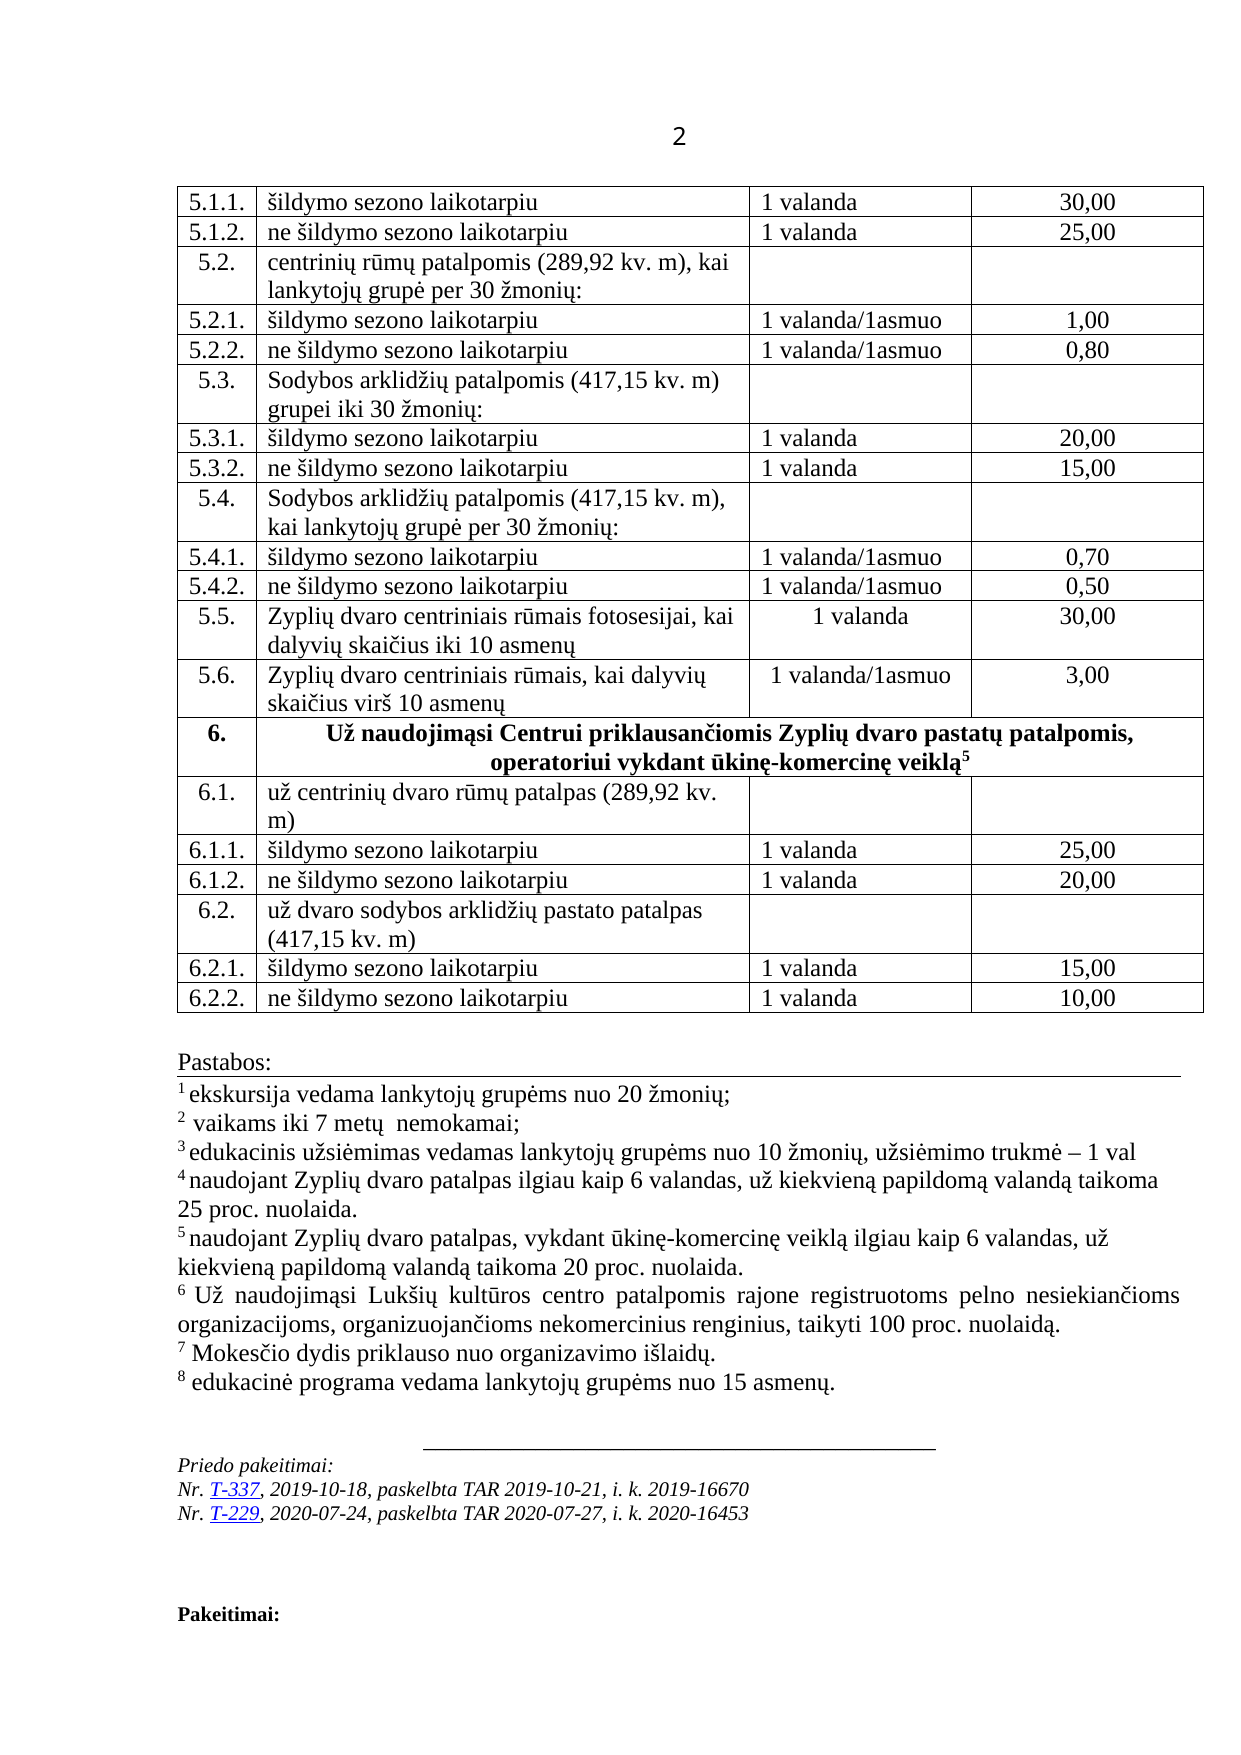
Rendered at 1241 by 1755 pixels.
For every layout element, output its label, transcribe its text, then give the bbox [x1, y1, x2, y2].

table_cell 5.3.2. [178, 453, 256, 482]
table_cell [972, 483, 1203, 541]
table_cell 1 valanda/1asmuo [750, 335, 971, 364]
table_cell 6.1.1. [178, 835, 256, 864]
table_cell 1 valanda [750, 217, 971, 246]
table_cell 6.2.2. [178, 983, 256, 1012]
table_cell 30,00 [972, 187, 1203, 216]
table_cell Sodybos arklidžių patalpomis (417,15 kv. m) grupei iki 30 žmonių: [257, 365, 749, 422]
table_cell 30,00 [972, 601, 1203, 659]
table_cell 6.2.1. [178, 954, 256, 982]
text Priedo pakeitimai: [177, 1453, 1181, 1477]
table_cell 1 valanda [750, 187, 971, 216]
table_cell 5.2.2. [178, 335, 256, 364]
text Nr. T-229, 2020-07-24, paskelbta TAR 2020-07-27, i. k. 2020-16453 [177, 1501, 1181, 1525]
table_cell šildymo sezono laikotarpiu [257, 187, 749, 216]
text Nr. T-337, 2019-10-18, paskelbta TAR 2019-10-21, i. k. 2019-16670 [177, 1477, 1181, 1501]
table_cell šildymo sezono laikotarpiu [257, 424, 749, 452]
table_cell [972, 365, 1203, 422]
table_cell 20,00 [972, 424, 1203, 452]
table_cell šildymo sezono laikotarpiu [257, 305, 749, 334]
table_cell 1 valanda [750, 424, 971, 452]
table_cell ne šildymo sezono laikotarpiu [257, 217, 749, 246]
text 3 edukacinis užsiėmimas vedamas lankytojų grupėms nuo 10 žmonių, užsiėmimo trukmė – 1 val [177, 1137, 1181, 1165]
table_cell 15,00 [972, 954, 1203, 982]
table_cell 6.1. [178, 777, 256, 834]
table_cell 6.2. [178, 895, 256, 952]
table_cell [972, 247, 1203, 304]
table_cell 1 valanda/1asmuo [750, 542, 971, 570]
table_cell 1 valanda/1asmuo [750, 571, 971, 600]
table_cell Zyplių dvaro centriniais rūmais, kai dalyvių skaičius virš 10 asmenų [257, 660, 749, 717]
table_cell ne šildymo sezono laikotarpiu [257, 335, 749, 364]
table_cell 0,50 [972, 571, 1203, 600]
table_cell 1,00 [972, 305, 1203, 334]
text 2 vaikams iki 7 metų nemokamai; [177, 1108, 1181, 1137]
table_cell Zyplių dvaro centriniais rūmais fotosesijai, kai dalyvių skaičius iki 10 asmenų [257, 601, 749, 659]
table_cell [972, 777, 1203, 834]
text 6 Už naudojimąsi Lukšių kultūros centro patalpomis rajone registruotoms pelno nesiekiančioms organizacijoms, organizuojančioms nekomercinius renginius, taikyti 100 proc. nuolaidą. [177, 1280, 1181, 1338]
table_cell 15,00 [972, 453, 1203, 482]
text 4 naudojant Zyplių dvaro patalpas ilgiau kaip 6 valandas, už kiekvieną papildomą valandą taikoma 25 proc. nuolaida. [177, 1165, 1181, 1223]
text 7 Mokesčio dydis priklauso nuo organizavimo išlaidų. [177, 1338, 1181, 1367]
table_cell ne šildymo sezono laikotarpiu [257, 983, 749, 1012]
table_cell 5.1.1. [178, 187, 256, 216]
table_cell 20,00 [972, 865, 1203, 894]
table_cell 1 valanda [750, 954, 971, 982]
table_cell 25,00 [972, 835, 1203, 864]
table_cell [750, 483, 971, 541]
text 5 naudojant Zyplių dvaro patalpas, vykdant ūkinę-komercinę veiklą ilgiau kaip 6 valandas, už kiekvieną papildomą valandą taikoma 20 proc. nuolaida. [177, 1223, 1181, 1280]
table_cell [972, 895, 1203, 952]
table_cell 5.6. [178, 660, 256, 717]
table_cell ne šildymo sezono laikotarpiu [257, 453, 749, 482]
table_cell už dvaro sodybos arklidžių pastato patalpas (417,15 kv. m) [257, 895, 749, 952]
text _________________________________________ [177, 1424, 1181, 1453]
text 8 edukacinė programa vedama lankytojų grupėms nuo 15 asmenų. [177, 1367, 1181, 1395]
table_cell [750, 247, 971, 304]
table_cell už centrinių dvaro rūmų patalpas (289,92 kv. m) [257, 777, 749, 834]
table_cell Už naudojimąsi Centrui priklausančiomis Zyplių dvaro pastatų patalpomis, operatoriui vykdant ūkinę-komercinę veiklą5 [257, 718, 1203, 776]
table_cell šildymo sezono laikotarpiu [257, 954, 749, 982]
table_cell 5.1.2. [178, 217, 256, 246]
table_cell 1 valanda [750, 983, 971, 1012]
table_cell Sodybos arklidžių patalpomis (417,15 kv. m), kai lankytojų grupė per 30 žmonių: [257, 483, 749, 541]
table_cell 5.2.1. [178, 305, 256, 334]
table_cell [750, 777, 971, 834]
text 1 ekskursija vedama lankytojų grupėms nuo 20 žmonių; [177, 1077, 1181, 1108]
table_cell [750, 895, 971, 952]
table_cell 1 valanda/1asmuo [750, 305, 971, 334]
table_cell 5.4.1. [178, 542, 256, 570]
table_cell 6. [178, 718, 256, 776]
table_cell 10,00 [972, 983, 1203, 1012]
table_cell 0,70 [972, 542, 1203, 570]
table_cell 1 valanda [750, 865, 971, 894]
table_cell 1 valanda [750, 453, 971, 482]
table_cell 5.3. [178, 365, 256, 422]
table_cell 3,00 [972, 660, 1203, 717]
table_cell 5.2. [178, 247, 256, 304]
table_cell 6.1.2. [178, 865, 256, 894]
table_cell ne šildymo sezono laikotarpiu [257, 571, 749, 600]
text Pakeitimai: [177, 1602, 1181, 1626]
table_cell 0,80 [972, 335, 1203, 364]
table_cell 5.3.1. [178, 424, 256, 452]
table_cell 5.4.2. [178, 571, 256, 600]
table_cell [750, 365, 971, 422]
table_cell šildymo sezono laikotarpiu [257, 542, 749, 570]
table_cell 1 valanda [750, 601, 971, 659]
table_cell ne šildymo sezono laikotarpiu [257, 865, 749, 894]
table_cell 1 valanda/1asmuo [750, 660, 971, 717]
table_cell centrinių rūmų patalpomis (289,92 kv. m), kai lankytojų grupė per 30 žmonių: [257, 247, 749, 304]
table_cell 5.4. [178, 483, 256, 541]
text Pastabos: [177, 1047, 1181, 1076]
table_cell 5.5. [178, 601, 256, 659]
table_cell 1 valanda [750, 835, 971, 864]
table_cell 25,00 [972, 217, 1203, 246]
table_cell šildymo sezono laikotarpiu [257, 835, 749, 864]
